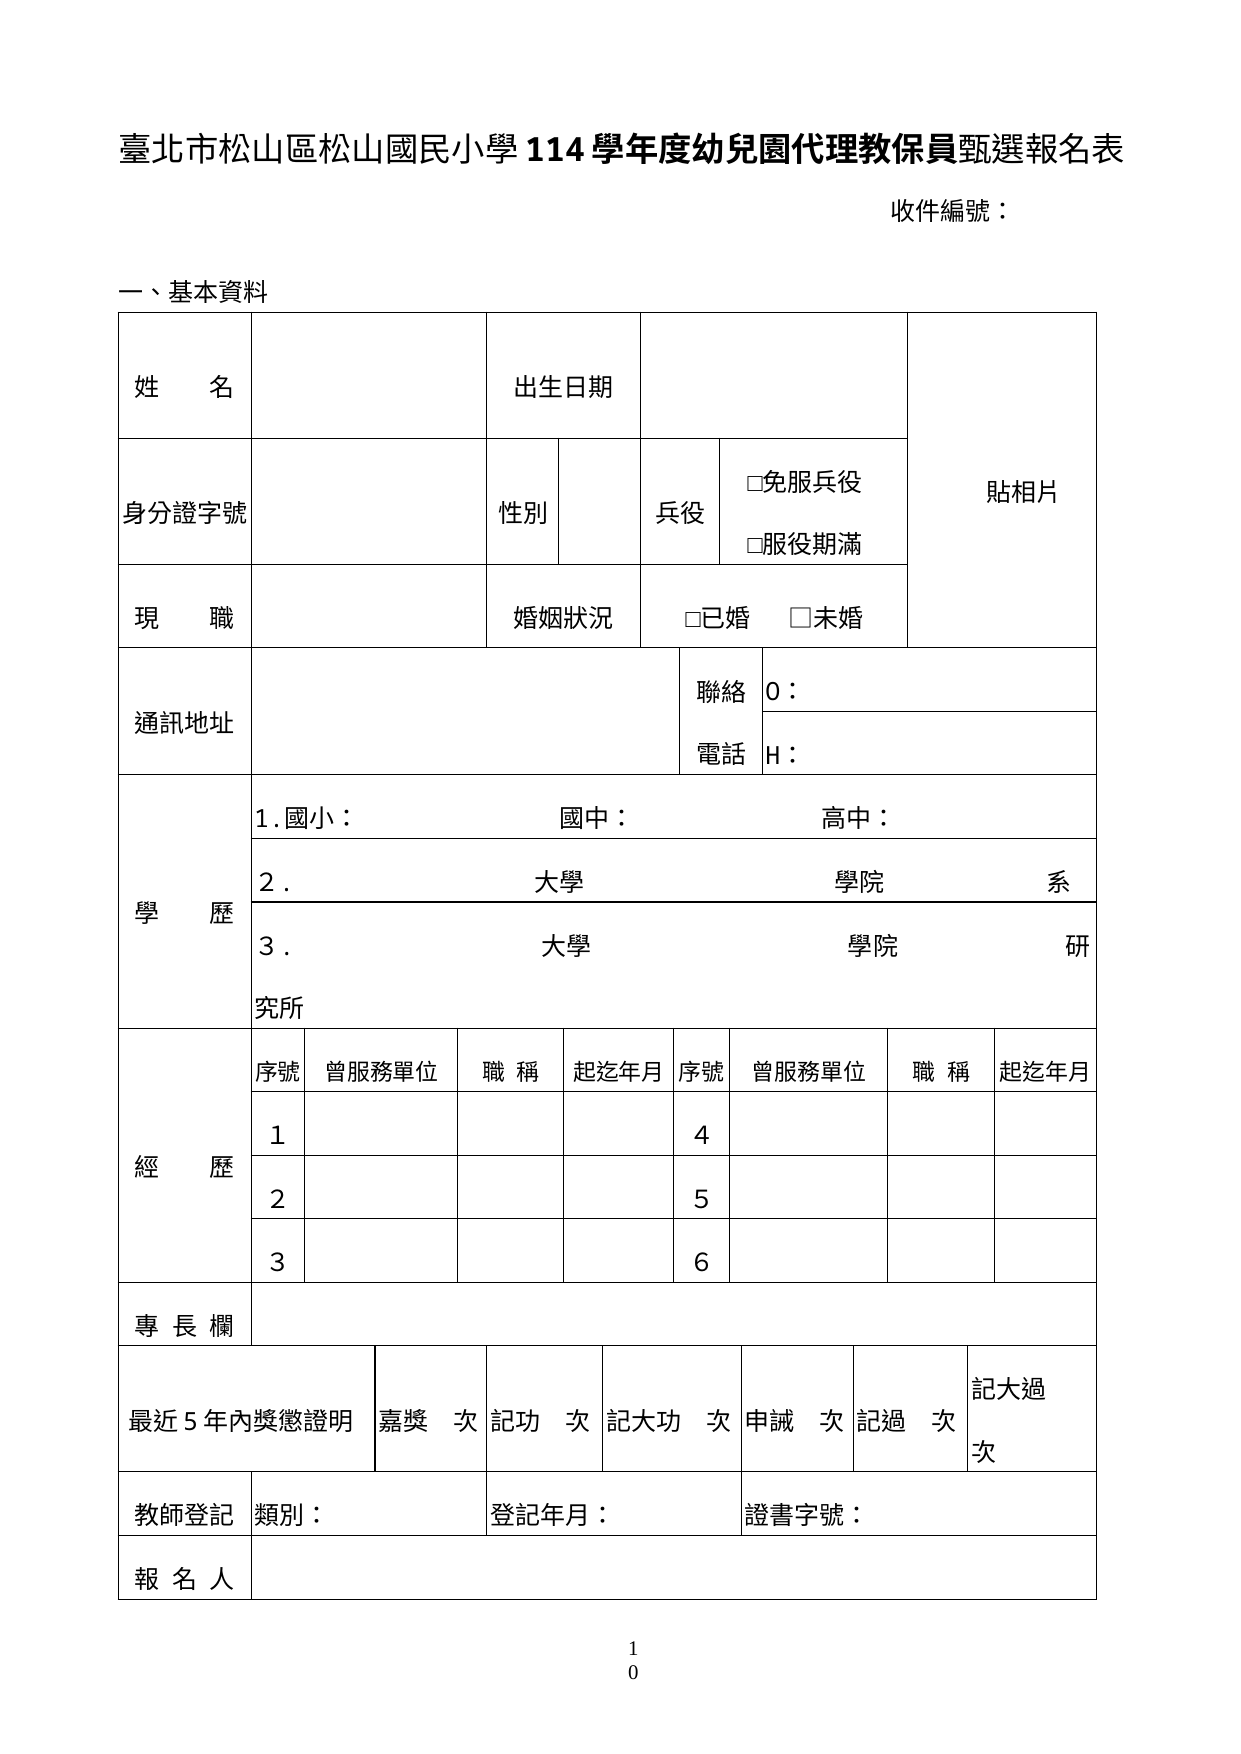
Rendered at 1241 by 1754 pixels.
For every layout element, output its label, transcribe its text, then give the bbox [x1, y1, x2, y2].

table_cell [458, 1219, 563, 1282]
table_cell [888, 1092, 994, 1154]
table_cell [564, 1092, 673, 1154]
table_header 貼相片 [908, 313, 1096, 647]
table_cell [252, 439, 486, 564]
table_cell 聯絡 電話 [680, 648, 762, 774]
table_cell [305, 1219, 457, 1282]
table_cell 經 歷 [119, 1029, 251, 1282]
table_cell [305, 1092, 457, 1154]
table_cell 專 長 欄 [119, 1283, 251, 1345]
table_cell 登記年月： [487, 1472, 741, 1535]
table_cell 記大功 次 [603, 1346, 741, 1471]
table_cell O： [763, 648, 1096, 711]
table_cell [252, 1283, 1096, 1345]
table_cell [564, 1156, 673, 1218]
table_cell 起迄年月 [564, 1029, 673, 1091]
table_cell 記過 次 [854, 1346, 967, 1471]
table_cell [888, 1219, 994, 1282]
table_cell [305, 1156, 457, 1218]
table_cell [888, 1156, 994, 1218]
table_cell 現 職 [119, 565, 251, 647]
table_cell 兵役 [641, 439, 719, 564]
table_cell 最近5年內獎懲證明 [119, 1346, 374, 1471]
table_cell [458, 1156, 563, 1218]
table_cell □已婚 □未婚 [641, 565, 907, 647]
table_cell 記大過 次 [968, 1346, 1096, 1471]
table_cell [252, 1536, 1096, 1599]
table_cell 職 稱 [458, 1029, 563, 1091]
table_cell 報 名 人 [119, 1536, 251, 1599]
text 臺北市松山區松山國民小學114學年度幼兒園代理教保員甄選報名表 [118, 105, 1140, 168]
table_cell ２ [252, 1156, 304, 1218]
table_cell [995, 1092, 1096, 1154]
table_cell ３. 大學 學院 研究所 [252, 903, 1096, 1027]
table_cell 1.國小： 國中： 高中： [252, 775, 1096, 838]
table_cell [730, 1092, 887, 1154]
table_cell 申誡 次 [742, 1346, 853, 1471]
table_cell ４ [674, 1092, 729, 1154]
table_cell [458, 1092, 563, 1154]
table_cell [730, 1156, 887, 1218]
table_cell [252, 565, 486, 647]
table_cell 職 稱 [888, 1029, 994, 1091]
table_header [252, 313, 486, 438]
table_cell 起迄年月 [995, 1029, 1096, 1091]
table_header 出生日期 [487, 313, 640, 438]
table_cell ６ [674, 1219, 729, 1282]
table_header [641, 313, 907, 438]
table_cell 序號 [674, 1029, 729, 1091]
table_cell 記功 次 [487, 1346, 602, 1471]
table_cell [559, 439, 640, 564]
table_cell [995, 1219, 1096, 1282]
table_cell ３ [252, 1219, 304, 1282]
table_cell 序號 [252, 1029, 304, 1091]
table_cell ２. 大學 學院 系 [252, 839, 1096, 901]
table_cell 教師登記 [119, 1472, 251, 1535]
table_cell 證書字號： [742, 1472, 1096, 1535]
table_cell 身分證字號 [119, 439, 251, 564]
table_cell 曾服務單位 [730, 1029, 887, 1091]
text 一、基本資料 [118, 249, 1140, 312]
table_cell 通訊地址 [119, 648, 251, 774]
table_cell ５ [674, 1156, 729, 1218]
table_cell １ [252, 1092, 304, 1154]
table_cell □免服兵役 □服役期滿 [720, 439, 907, 564]
table_cell [564, 1219, 673, 1282]
table_cell 婚姻狀況 [487, 565, 640, 647]
table_cell [252, 648, 679, 774]
table_header 姓 名 [119, 313, 251, 438]
table_cell 性別 [487, 439, 558, 564]
table_cell [730, 1219, 887, 1282]
table_cell 嘉獎 次 [376, 1346, 486, 1471]
text 收件編號： [118, 168, 1140, 230]
table_cell [995, 1156, 1096, 1218]
table_cell H： [763, 712, 1096, 774]
table_cell 學 歷 [119, 775, 251, 1027]
table_cell 曾服務單位 [305, 1029, 457, 1091]
table_cell 類別： [252, 1472, 486, 1535]
